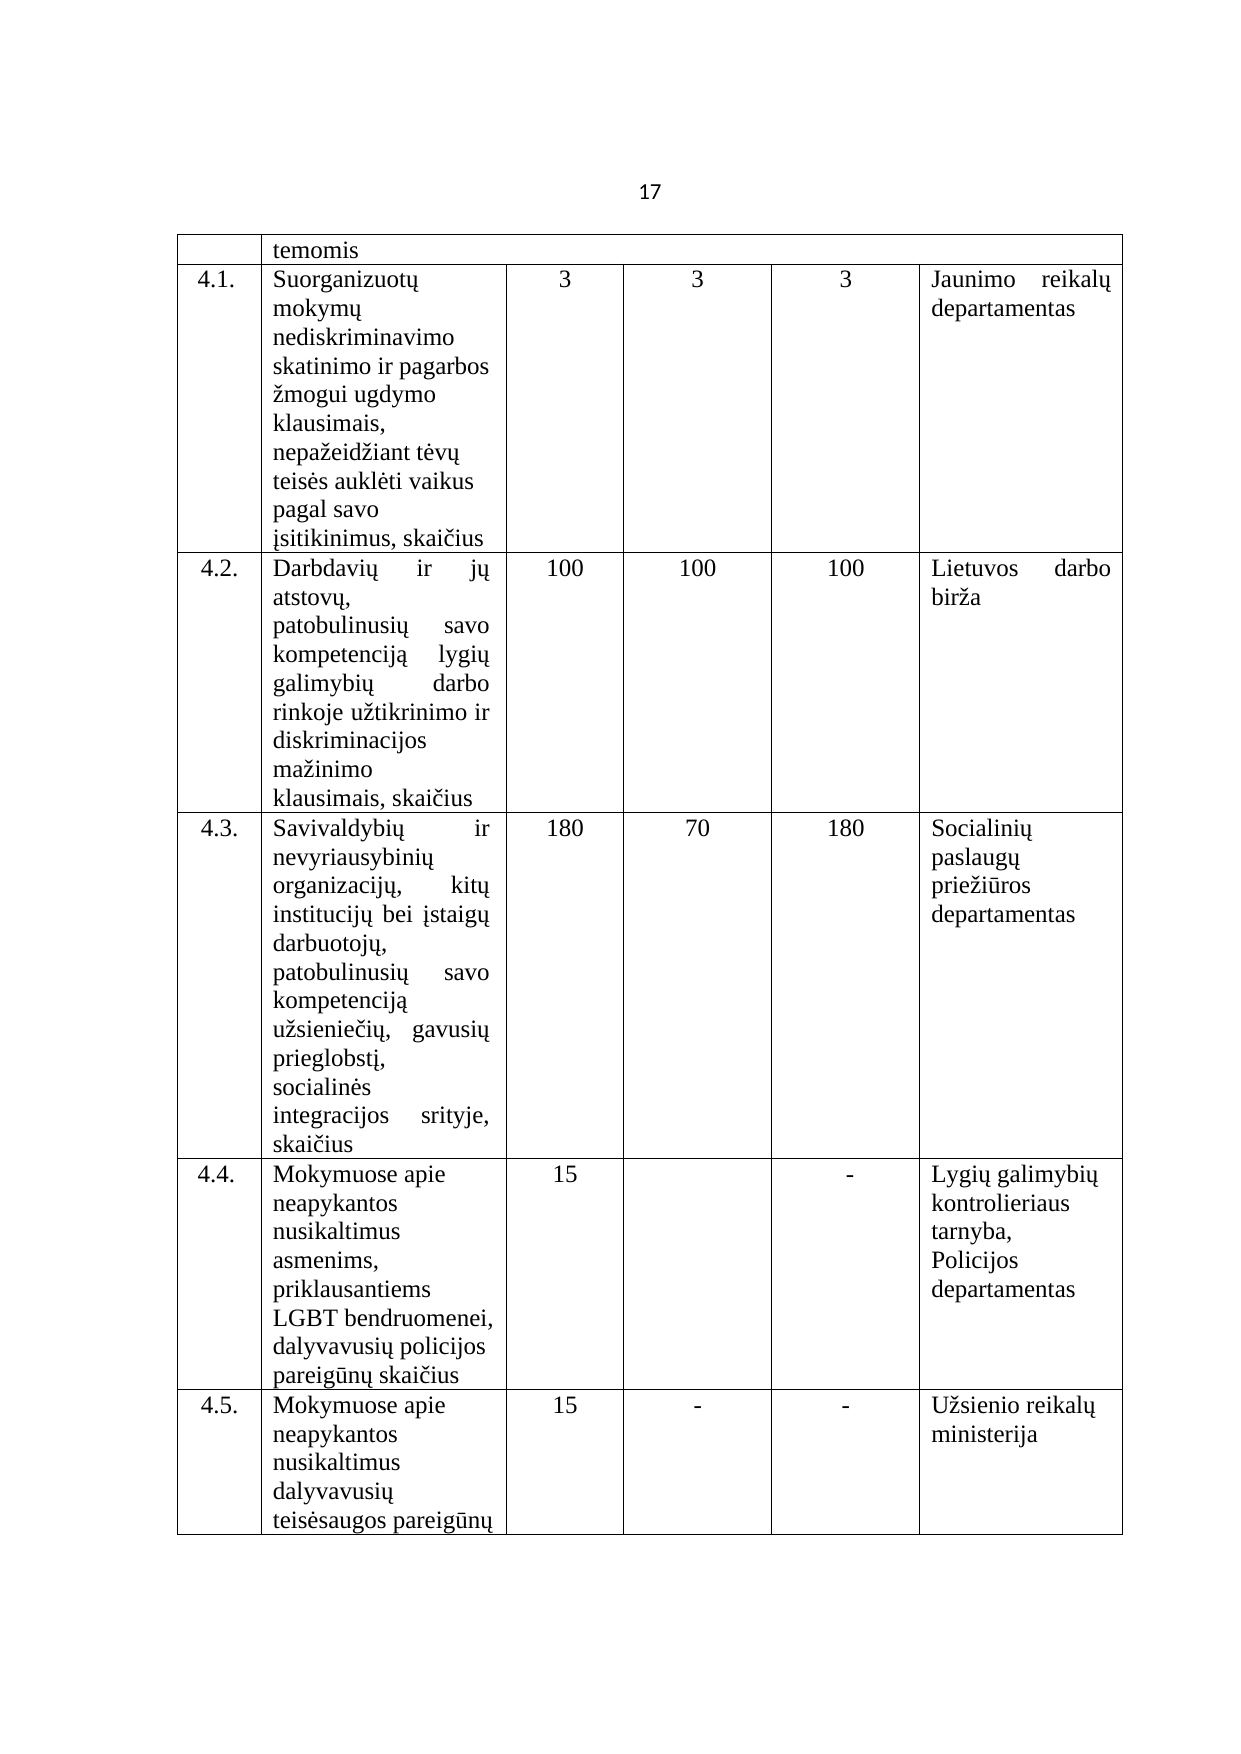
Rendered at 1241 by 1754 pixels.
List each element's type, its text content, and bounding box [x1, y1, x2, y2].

table_cell 70 [624, 813, 771, 1158]
table_cell Jaunimo reikalų departamentas [920, 265, 1122, 552]
table_cell 3 [624, 265, 771, 552]
table_cell Užsienio reikalų ministerija [920, 1390, 1122, 1534]
table_cell 15 [507, 1159, 623, 1389]
table_cell 4.2. [178, 553, 261, 812]
table_cell 100 [772, 553, 919, 812]
table_cell Mokymuose apie neapykantos nusikaltimus dalyvavusių teisėsaugos pareigūnų [262, 1390, 506, 1534]
table_cell 180 [507, 813, 623, 1158]
table_cell 4.3. [178, 813, 261, 1158]
table_cell Suorganizuotų mokymų nediskriminavimo skatinimo ir pagarbos žmogui ugdymo klausimais, nepažeidžiant tėvų teisės auklėti vaikus pagal savo įsitikinimus, skaičius [262, 265, 506, 552]
table_cell Savivaldybių ir nevyriausybinių organizacijų, kitų institucijų bei įstaigų darbuotojų, patobulinusių savo kompetenciją užsieniečių, gavusių prieglobstį, socialinės integracijos srityje, skaičius [262, 813, 506, 1158]
table_cell 4.5. [178, 1390, 261, 1534]
table_cell [178, 235, 261, 263]
table_cell Lietuvos darbo birža [920, 553, 1122, 812]
table_cell Darbdavių ir jų atstovų, patobulinusių savo kompetenciją lygių galimybių darbo rinkoje užtikrinimo ir diskriminacijos mažinimo klausimais, skaičius [262, 553, 506, 812]
table_cell - [772, 1390, 919, 1534]
table_cell [624, 1159, 771, 1389]
table_cell 3 [772, 265, 919, 552]
table_cell Mokymuose apie neapykantos nusikaltimus asmenims, priklausantiems LGBT bendruomenei, dalyvavusių policijos pareigūnų skaičius [262, 1159, 506, 1389]
table_cell 100 [624, 553, 771, 812]
table_cell - [772, 1159, 919, 1389]
table_cell temomis [262, 235, 1122, 263]
table_cell 15 [507, 1390, 623, 1534]
table_cell - [624, 1390, 771, 1534]
table_cell Socialinių paslaugų priežiūros departamentas [920, 813, 1122, 1158]
table_cell 4.1. [178, 265, 261, 552]
table_cell Lygių galimybių kontrolieriaus tarnyba, Policijos departamentas [920, 1159, 1122, 1389]
table_cell 100 [507, 553, 623, 812]
table_cell 180 [772, 813, 919, 1158]
table_cell 3 [507, 265, 623, 552]
table_cell 4.4. [178, 1159, 261, 1389]
